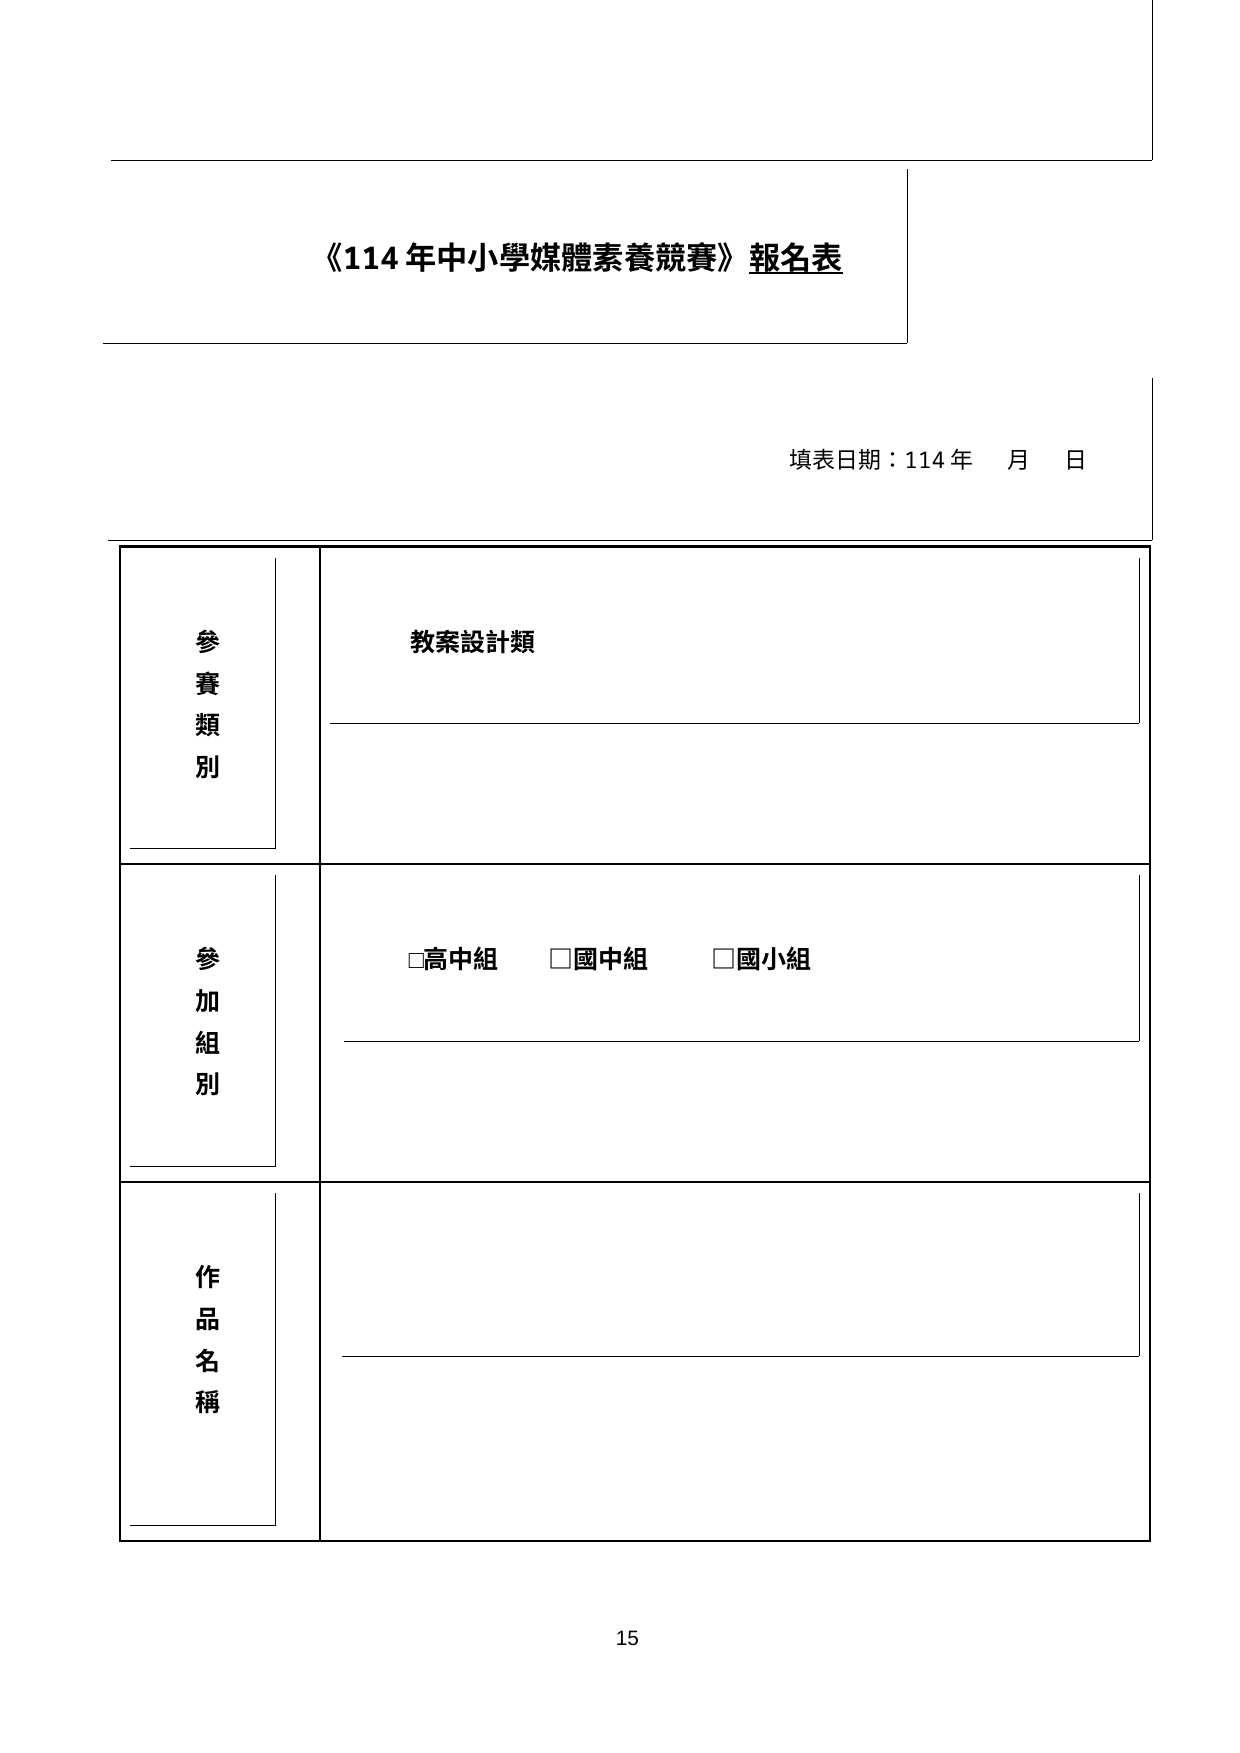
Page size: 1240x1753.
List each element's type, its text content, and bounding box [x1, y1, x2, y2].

table_cell □高中組 □國中組 □國小組 [321, 865, 1149, 1181]
table_cell 作品名稱 [121, 1183, 319, 1540]
text 填表日期：114年 月 日 [107, 378, 1152, 540]
table_header 教案設計類 [321, 548, 1149, 863]
table_cell [321, 1183, 1149, 1540]
table_cell 參加組別 [121, 865, 319, 1181]
table_header 參賽類別 [121, 548, 319, 863]
text 《114年中小學媒體素養競賽》報名表 [102, 169, 907, 343]
